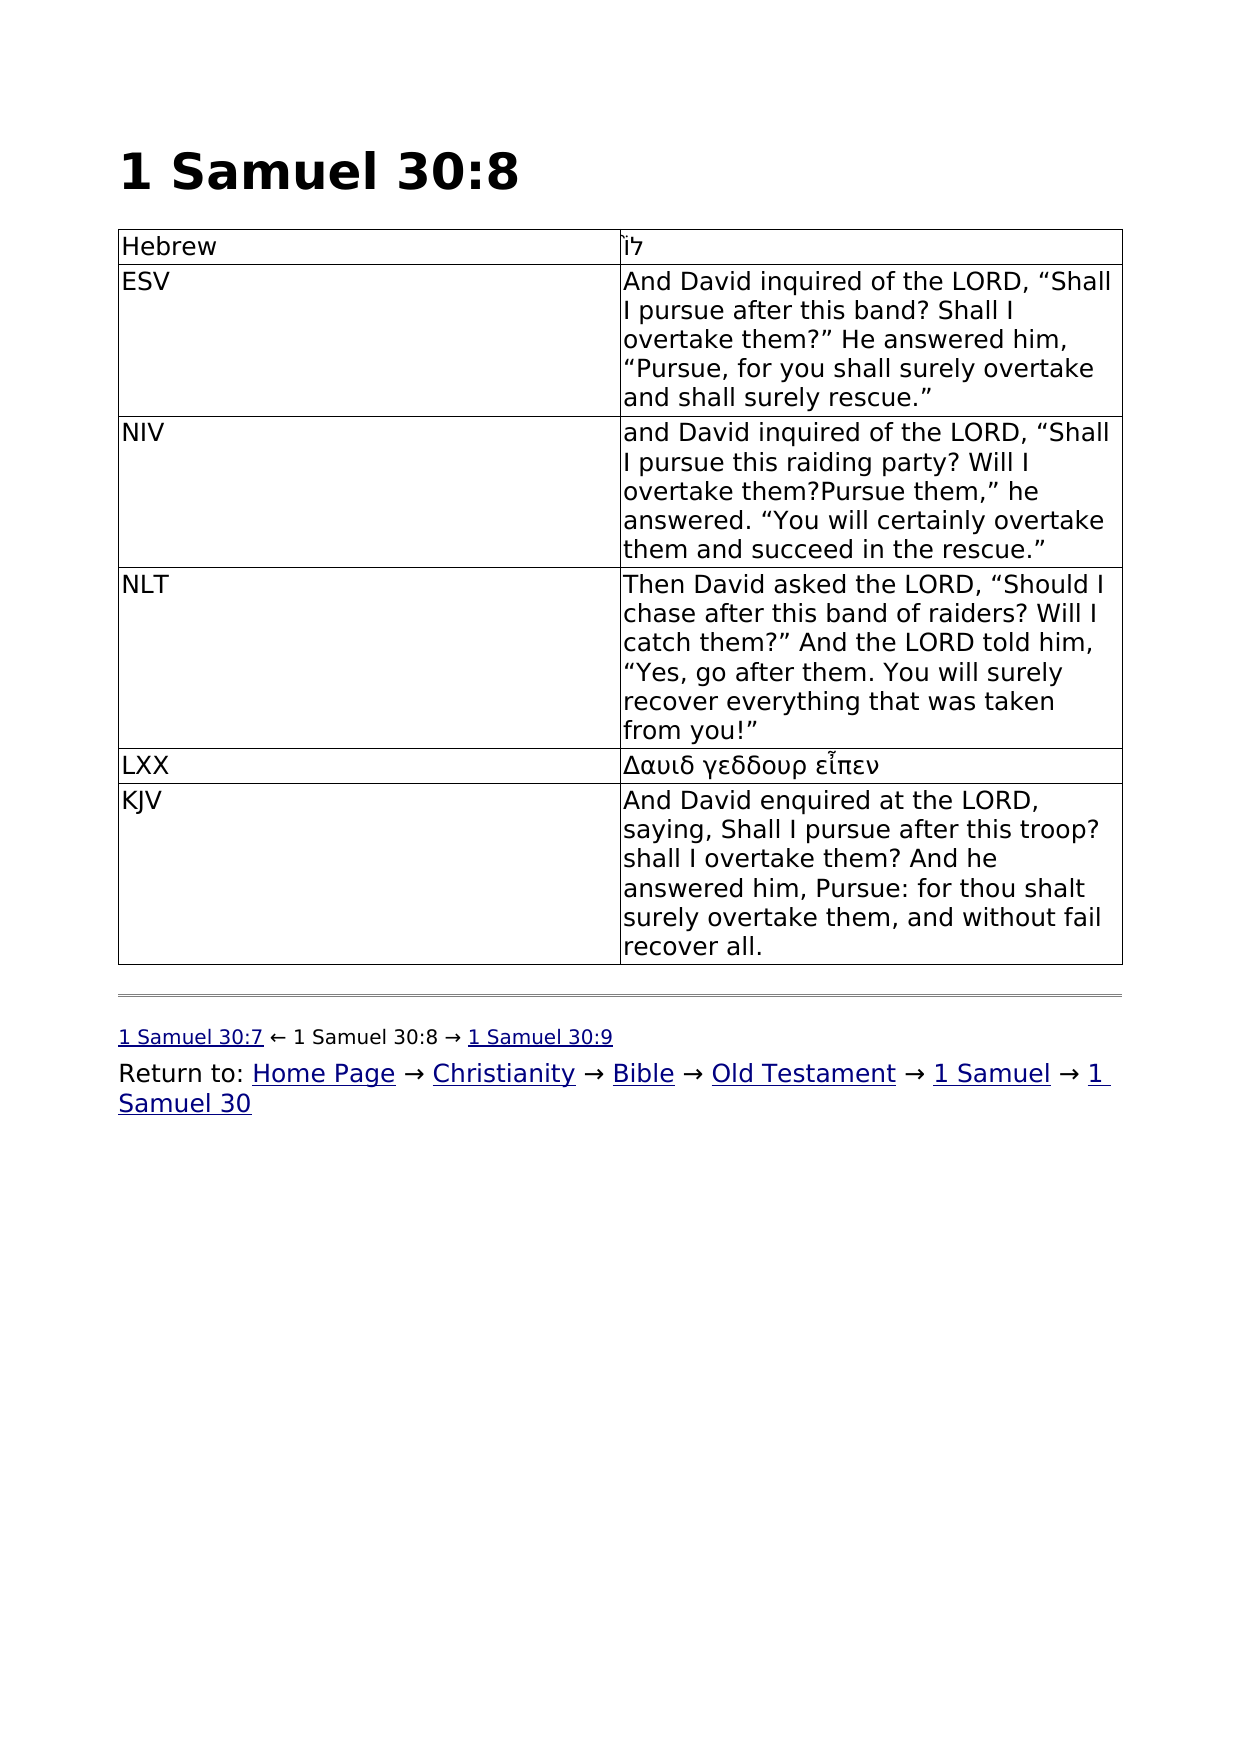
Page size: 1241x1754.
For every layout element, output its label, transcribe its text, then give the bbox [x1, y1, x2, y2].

subtitle 1 Samuel 30:8 [118, 143, 1122, 201]
table_cell NLT [119, 568, 620, 748]
text 1 Samuel 30:7 ← 1 Samuel 30:8 → 1 Samuel 30:9 [118, 1026, 1122, 1059]
table_cell KJV [119, 784, 620, 964]
table_header Hebrew [119, 230, 620, 264]
table_cell and David inquired of the LORD, “Shall I pursue this raiding party? Will I overtake them?Pursue them,” he answered. “You will certainly overtake them and succeed in the rescue.” [621, 417, 1122, 567]
table_cell And David inquired of the LORD, “Shall I pursue after this band? Shall I overtake them?” He answered him, “Pursue, for you shall surely overtake and shall surely rescue.” [621, 265, 1122, 416]
table_cell NIV [119, 417, 620, 567]
table_header לוֹ֙ [621, 230, 1122, 264]
table_cell Then David asked the LORD, “Should I chase after this band of raiders? Will I catch them?” And the LORD told him, “Yes, go after them. You will surely recover everything that was taken from you!” [621, 568, 1122, 748]
table_cell ESV [119, 265, 620, 416]
table_cell And David enquired at the LORD, saying, Shall I pursue after this troop? shall I overtake them? And he answered him, Pursue: for thou shalt surely overtake them, and without fail recover all. [621, 784, 1122, 964]
table_cell LXX [119, 749, 620, 783]
text Return to: Home Page → Christianity → Bible → Old Testament → 1 Samuel → 1 Samuel 30 [118, 1059, 1122, 1118]
table_cell Δαυιδ γεδδουρ εἶπεν [621, 749, 1122, 783]
